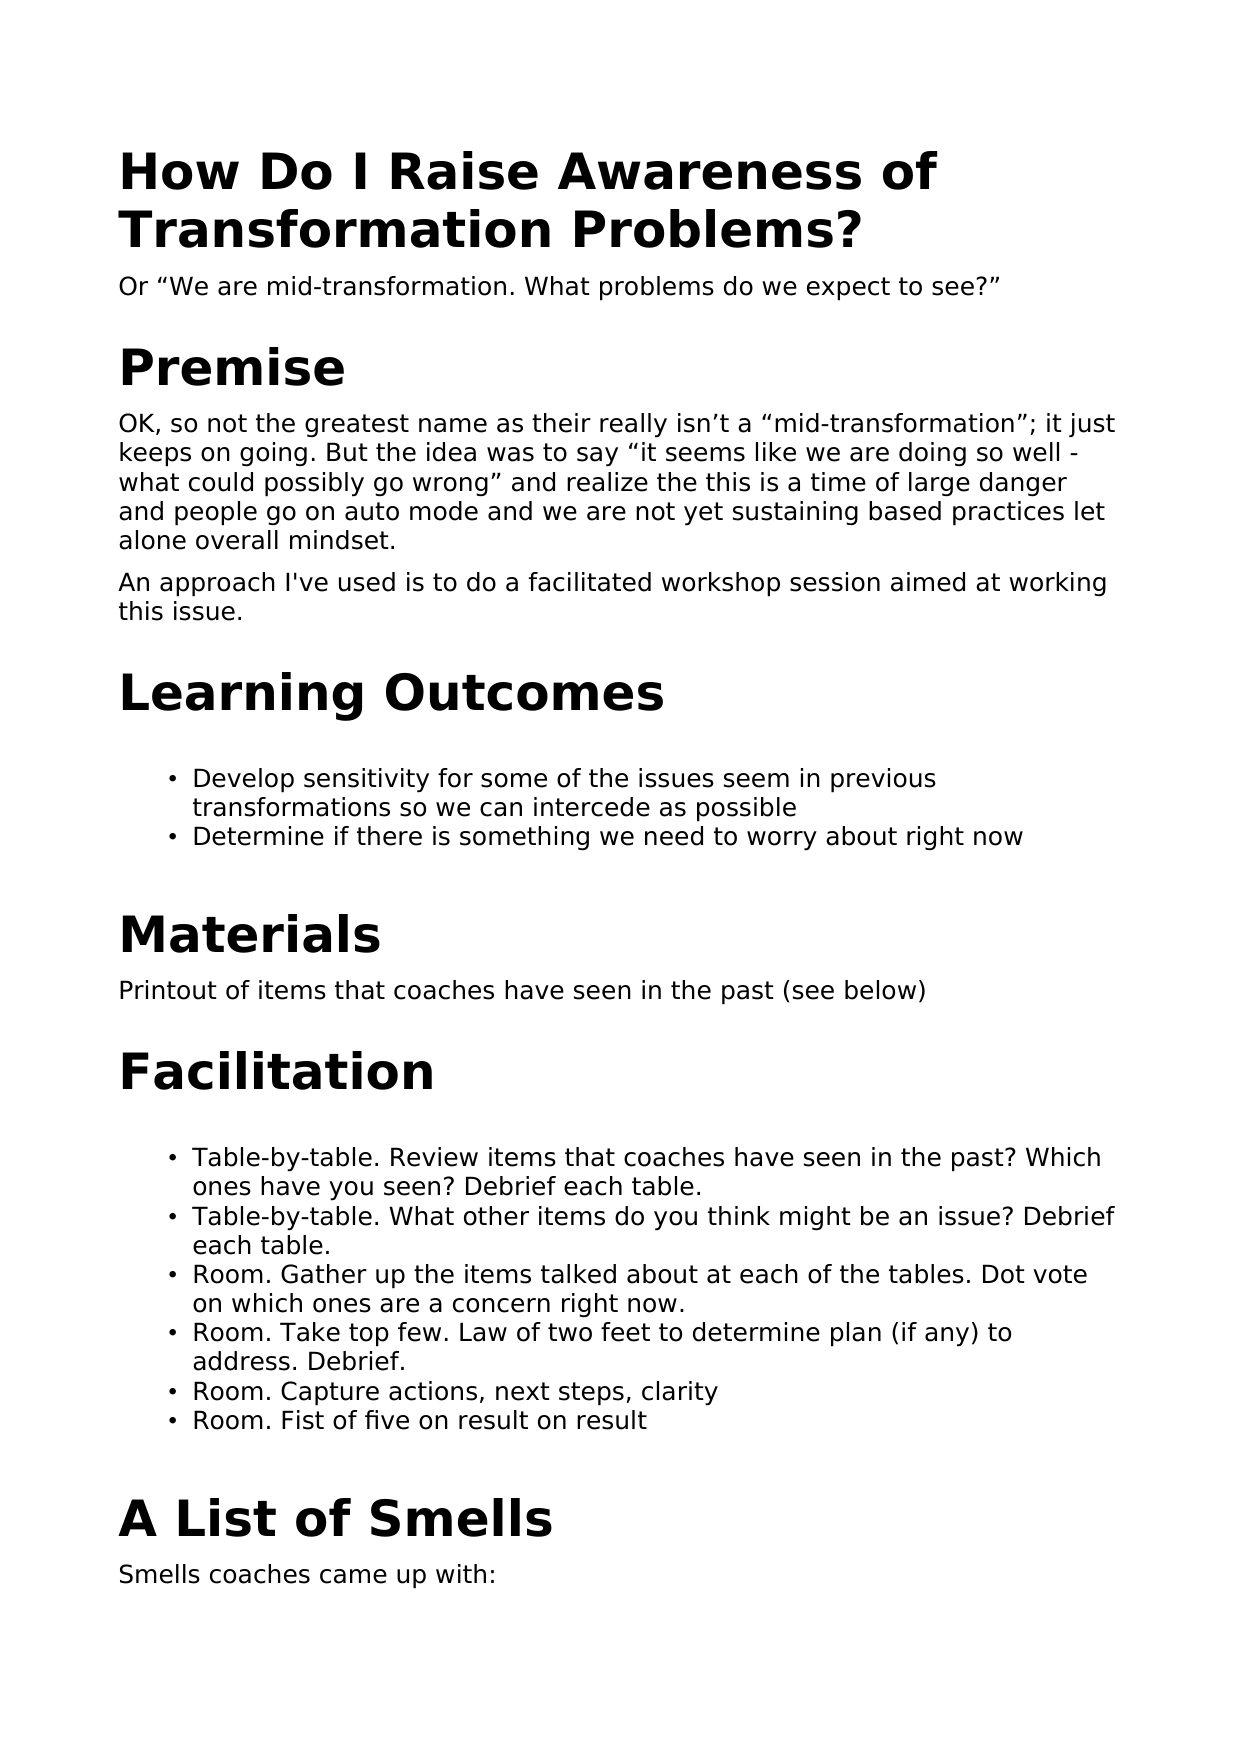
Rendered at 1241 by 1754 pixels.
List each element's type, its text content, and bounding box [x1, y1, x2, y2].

list Room. Fist of five on result on result [177, 1406, 1122, 1435]
list Table-by-table. What other items do you think might be an issue? Debrief each table. [177, 1202, 1122, 1260]
text OK, so not the greatest name as their really isn’t a “mid-transformation”; it just keeps on going. But the idea was to say “it seems like we are doing so well - what could possibly go wrong” and realize the this is a time of large danger and people go on auto mode and we are not yet sustaining based practices let alone overall mindset. [118, 409, 1122, 555]
subtitle How Do I Raise Awareness of Transformation Problems? [118, 143, 1122, 259]
list Room. Take top few. Law of two feet to determine plan (if any) to address. Debrief. [177, 1318, 1122, 1377]
subtitle Learning Outcomes [118, 664, 1122, 722]
list Room. Capture actions, next steps, clarity [177, 1377, 1122, 1406]
text Smells coaches came up with: [118, 1560, 1122, 1589]
subtitle Materials [118, 906, 1122, 964]
subtitle A List of Smells [118, 1489, 1122, 1548]
list Develop sensitivity for some of the issues seem in previous transformations so we can intercede as possible [177, 764, 1122, 822]
text Or “We are mid-transformation. What problems do we expect to see?” [118, 272, 1122, 301]
list Table-by-table. Review items that coaches have seen in the past? Which ones have you seen? Debrief each table. [177, 1143, 1122, 1202]
list Room. Gather up the items talked about at each of the tables. Dot vote on which ones are a concern right now. [177, 1260, 1122, 1318]
text Printout of items that coaches have seen in the past (see below) [118, 977, 1122, 1006]
subtitle Premise [118, 339, 1122, 397]
text An approach I've used is to do a facilitated workshop session aimed at working this issue. [118, 568, 1122, 626]
list Determine if there is something we need to worry about right now [177, 822, 1122, 851]
subtitle Facilitation [118, 1043, 1122, 1101]
